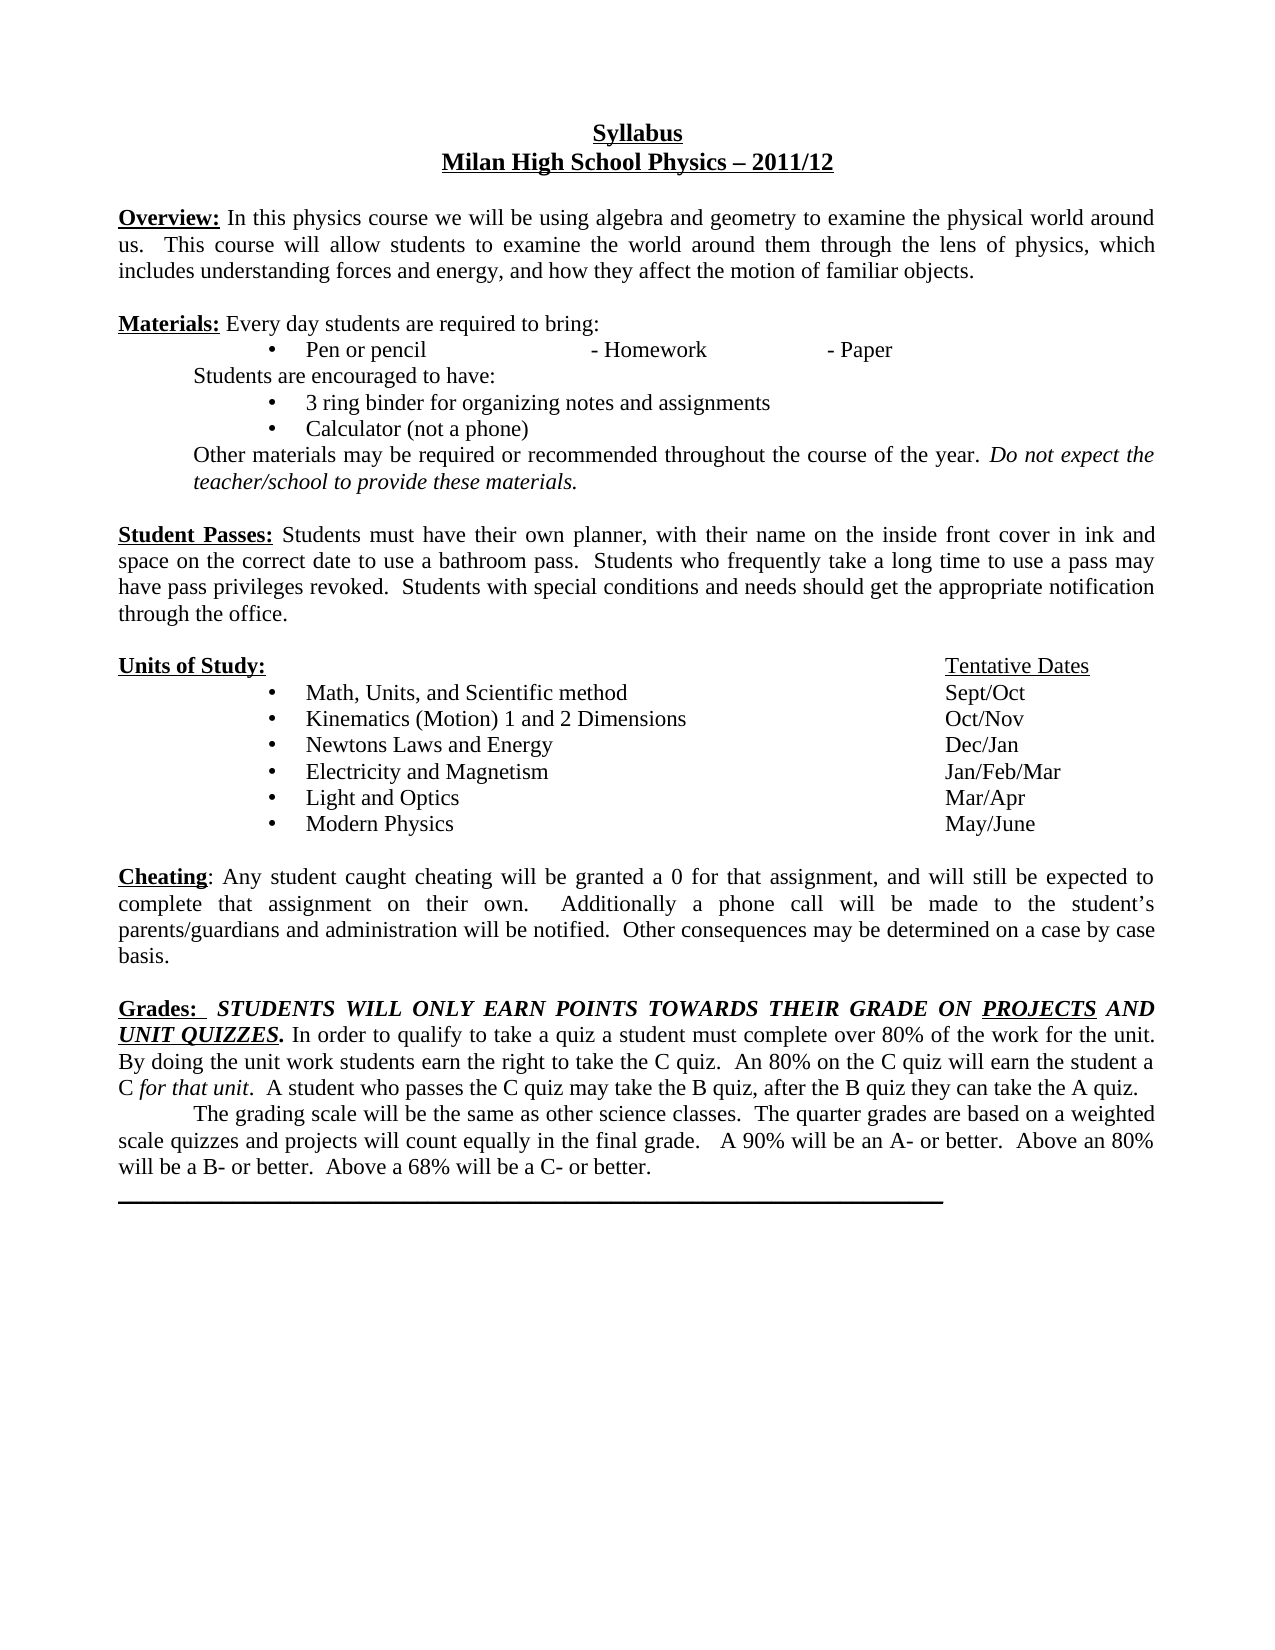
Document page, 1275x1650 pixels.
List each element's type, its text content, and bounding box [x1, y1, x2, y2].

text Milan High School Physics – 2011/12 [118, 147, 1157, 176]
text Units of Study: Tentative Dates [118, 652, 1157, 679]
text Materials: Every day students are required to bring: [118, 310, 1157, 336]
list Modern Physics May/June [268, 811, 1157, 837]
text Other materials may be required or recommended throughout the course of the year. Do not expect the teacher/school to provide these materials. [193, 442, 1157, 494]
text The grading scale will be the same as other science classes. The quarter grades are based on a weighted scale quizzes and projects will count equally in the final grade. A 90% will be an A- or better. Above an 80% will be a B- or better. Above a 68% will be a C- or better. [118, 1100, 1157, 1179]
text ________________________________________________________________________ [118, 1179, 1157, 1206]
text Students are encouraged to have: [193, 362, 1157, 389]
list 3 ring binder for organizing notes and assignments [268, 389, 1157, 415]
text Overview: In this physics course we will be using algebra and geometry to examine the physical world around us. This course will allow students to examine the world around them through the lens of physics, which includes understanding forces and energy, and how they affect the motion of familiar objects. [118, 204, 1157, 283]
text Syllabus [118, 118, 1157, 147]
list Electricity and Magnetism Jan/Feb/Mar [268, 758, 1157, 784]
list Light and Optics Mar/Apr [268, 784, 1157, 811]
list Newtons Laws and Energy Dec/Jan [268, 731, 1157, 758]
list Pen or pencil - Homework - Paper [268, 336, 1157, 362]
text Grades: STUDENTS WILL ONLY EARN POINTS TOWARDS THEIR GRADE ON PROJECTS AND UNIT QUIZZES. In order to qualify to take a quiz a student must complete over 80% of the work for the unit. By doing the unit work students earn the right to take the C quiz. An 80% on the C quiz will earn the student a C for that unit. A student who passes the C quiz may take the B quiz, after the B quiz they can take the A quiz. [118, 995, 1157, 1100]
list Calculator (not a phone) [268, 415, 1157, 442]
text Student Passes: Students must have their own planner, with their name on the inside front cover in ink and space on the correct date to use a bathroom pass. Students who frequently take a long time to use a pass may have pass privileges revoked. Students with special conditions and needs should get the appropriate notification through the office. [118, 521, 1157, 626]
list Math, Units, and Scientific method Sept/Oct [268, 679, 1157, 705]
text Cheating: Any student caught cheating will be granted a 0 for that assignment, and will still be expected to complete that assignment on their own. Additionally a phone call will be made to the student’s parents/guardians and administration will be notified. Other consequences may be determined on a case by case basis. [118, 863, 1157, 969]
list Kinematics (Motion) 1 and 2 Dimensions Oct/Nov [268, 705, 1157, 731]
